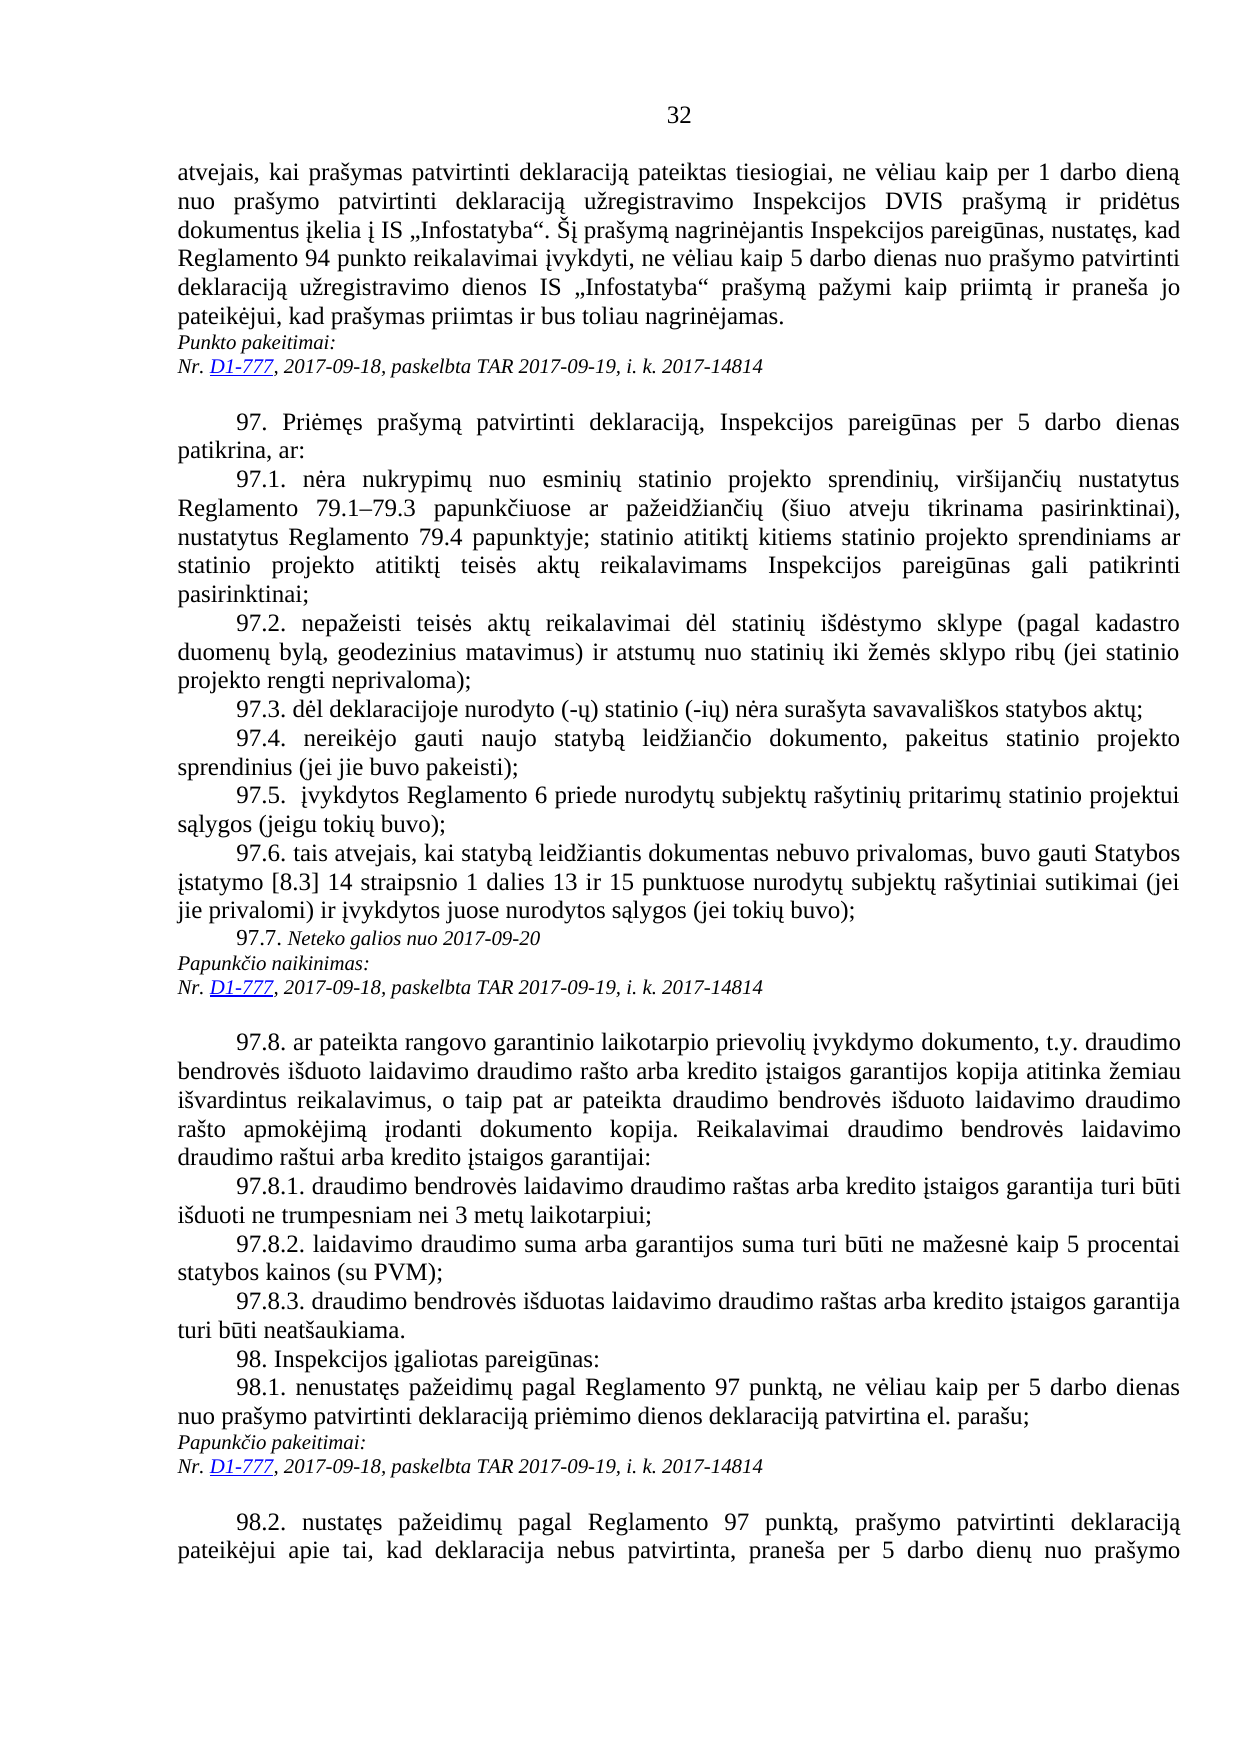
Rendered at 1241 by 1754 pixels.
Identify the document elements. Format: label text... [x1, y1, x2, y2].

text Nr. D1-777, 2017-09-18, paskelbta TAR 2017-09-19, i. k. 2017-14814 [177, 974, 1181, 999]
text 97.8.2. laidavimo draudimo suma arba garantijos suma turi būti ne mažesnė kaip 5 procentai statybos kainos (su PVM); [177, 1229, 1181, 1286]
text Papunkčio pakeitimai: [177, 1430, 1181, 1454]
text 98.2. nustatęs pažeidimų pagal Reglamento 97 punktą, prašymo patvirtinti deklaraciją pateikėjui apie tai, kad deklaracija nebus patvirtinta, praneša per 5 darbo dienų nuo prašymo [177, 1507, 1181, 1564]
text 97. Priėmęs prašymą patvirtinti deklaraciją, Inspekcijos pareigūnas per 5 darbo dienas patikrina, ar: [177, 407, 1181, 464]
text atvejais, kai prašymas patvirtinti deklaraciją pateiktas tiesiogiai, ne vėliau kaip per 1 darbo dieną nuo prašymo patvirtinti deklaraciją užregistravimo Inspekcijos DVIS prašymą ir pridėtus dokumentus įkelia į IS „Infostatyba“. Šį prašymą nagrinėjantis Inspekcijos pareigūnas, nustatęs, kad Reglamento 94 punkto reikalavimai įvykdyti, ne vėliau kaip 5 darbo dienas nuo prašymo patvirtinti deklaraciją užregistravimo dienos IS „Infostatyba“ prašymą pažymi kaip priimtą ir praneša jo pateikėjui, kad prašymas priimtas ir bus toliau nagrinėjamas. [177, 157, 1181, 330]
text Nr. D1-777, 2017-09-18, paskelbta TAR 2017-09-19, i. k. 2017-14814 [177, 1454, 1181, 1478]
text 97.2. nepažeisti teisės aktų reikalavimai dėl statinių išdėstymo sklype (pagal kadastro duomenų bylą, geodezinius matavimus) ir atstumų nuo statinių iki žemės sklypo ribų (jei statinio projekto rengti neprivaloma); [177, 608, 1181, 694]
text Punkto pakeitimai: [177, 330, 1181, 354]
text Nr. D1-777, 2017-09-18, paskelbta TAR 2017-09-19, i. k. 2017-14814 [177, 354, 1181, 378]
text Papunkčio naikinimas: [177, 951, 1181, 974]
text 97.7. Neteko galios nuo 2017-09-20 [177, 924, 1181, 951]
text 97.6. tais atvejais, kai statybą leidžiantis dokumentas nebuvo privalomas, buvo gauti Statybos įstatymo [8.3] 14 straipsnio 1 dalies 13 ir 15 punktuose nurodytų subjektų rašytiniai sutikimai (jei jie privalomi) ir įvykdytos juose nurodytos sąlygos (jei tokių buvo); [177, 838, 1181, 924]
text 97.3. dėl deklaracijoje nurodyto (-ų) statinio (-ių) nėra surašyta savavališkos statybos aktų; [177, 694, 1181, 723]
text 97.1. nėra nukrypimų nuo esminių statinio projekto sprendinių, viršijančių nustatytus Reglamento 79.1–79.3 papunkčiuose ar pažeidžiančių (šiuo atveju tikrinama pasirinktinai), nustatytus Reglamento 79.4 papunktyje; statinio atitiktį kitiems statinio projekto sprendiniams ar statinio projekto atitiktį teisės aktų reikalavimams Inspekcijos pareigūnas gali patikrinti pasirinktinai; [177, 464, 1181, 608]
text 97.8. ar pateikta rangovo garantinio laikotarpio prievolių įvykdymo dokumento, t.y. draudimo bendrovės išduoto laidavimo draudimo rašto arba kredito įstaigos garantijos kopija atitinka žemiau išvardintus reikalavimus, o taip pat ar pateikta draudimo bendrovės išduoto laidavimo draudimo rašto apmokėjimą įrodanti dokumento kopija. Reikalavimai draudimo bendrovės laidavimo draudimo raštui arba kredito įstaigos garantijai: [177, 1027, 1181, 1171]
text 97.5. įvykdytos Reglamento 6 priede nurodytų subjektų rašytinių pritarimų statinio projektui sąlygos (jeigu tokių buvo); [177, 780, 1181, 838]
text 97.4. nereikėjo gauti naujo statybą leidžiančio dokumento, pakeitus statinio projekto sprendinius (jei jie buvo pakeisti); [177, 723, 1181, 780]
text 98. Inspekcijos įgaliotas pareigūnas: [236, 1344, 1181, 1372]
text 98.1. nenustatęs pažeidimų pagal Reglamento 97 punktą, ne vėliau kaip per 5 darbo dienas nuo prašymo patvirtinti deklaraciją priėmimo dienos deklaraciją patvirtina el. parašu; [177, 1372, 1181, 1430]
text 97.8.3. draudimo bendrovės išduotas laidavimo draudimo raštas arba kredito įstaigos garantija turi būti neatšaukiama. [177, 1286, 1181, 1344]
text 97.8.1. draudimo bendrovės laidavimo draudimo raštas arba kredito įstaigos garantija turi būti išduoti ne trumpesniam nei 3 metų laikotarpiui; [177, 1171, 1181, 1229]
